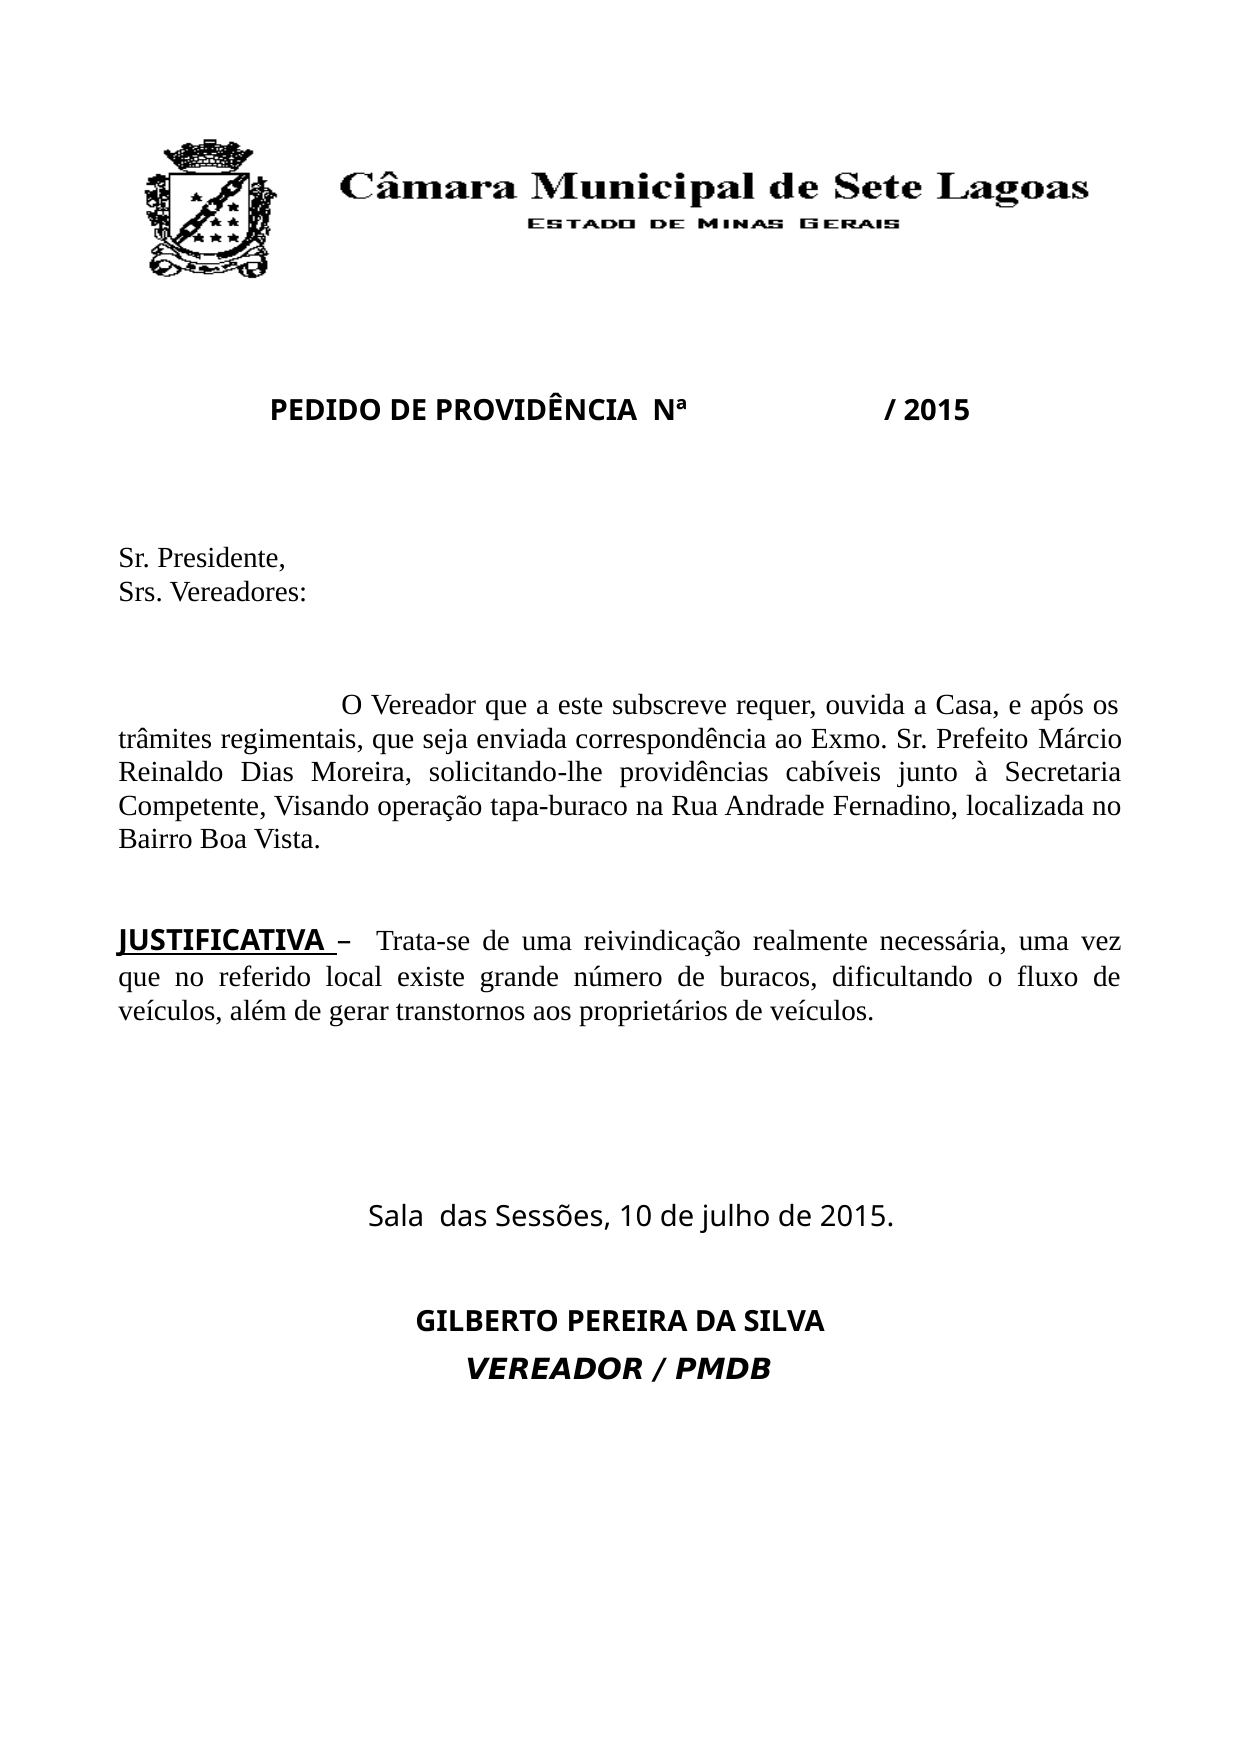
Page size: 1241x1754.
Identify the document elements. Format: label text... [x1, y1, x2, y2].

text Sala das Sessões, 10 de julho de 2015. [118, 1196, 1122, 1235]
text O Vereador que a este subscreve requer, ouvida a Casa, e após os trâmites regimentais, que seja enviada correspondência ao Exmo. Sr. Prefeito Márcio Reinaldo Dias Moreira, solicitando-lhe providências cabíveis junto à Secretaria Competente, Visando operação tapa-buraco na Rua Andrade Fernadino, localizada no Bairro Boa Vista. [118, 687, 1122, 855]
text VEREADOR / PMDB [118, 1352, 1122, 1386]
text Sr. Presidente, [118, 541, 1122, 574]
text PEDIDO DE PROVIDÊNCIA Nª / 2015 [118, 389, 1122, 429]
text Srs. Vereadores: [118, 574, 1122, 608]
text GILBERTO PEREIRA DA SILVA [118, 1300, 1122, 1339]
text JUSTIFICATIVA – Trata-se de uma reivindicação realmente necessária, uma vez que no referido local existe grande número de buracos, dificultando o fluxo de veículos, além de gerar transtornos aos proprietários de veículos. [118, 920, 1122, 1026]
picture [134, 127, 1106, 288]
